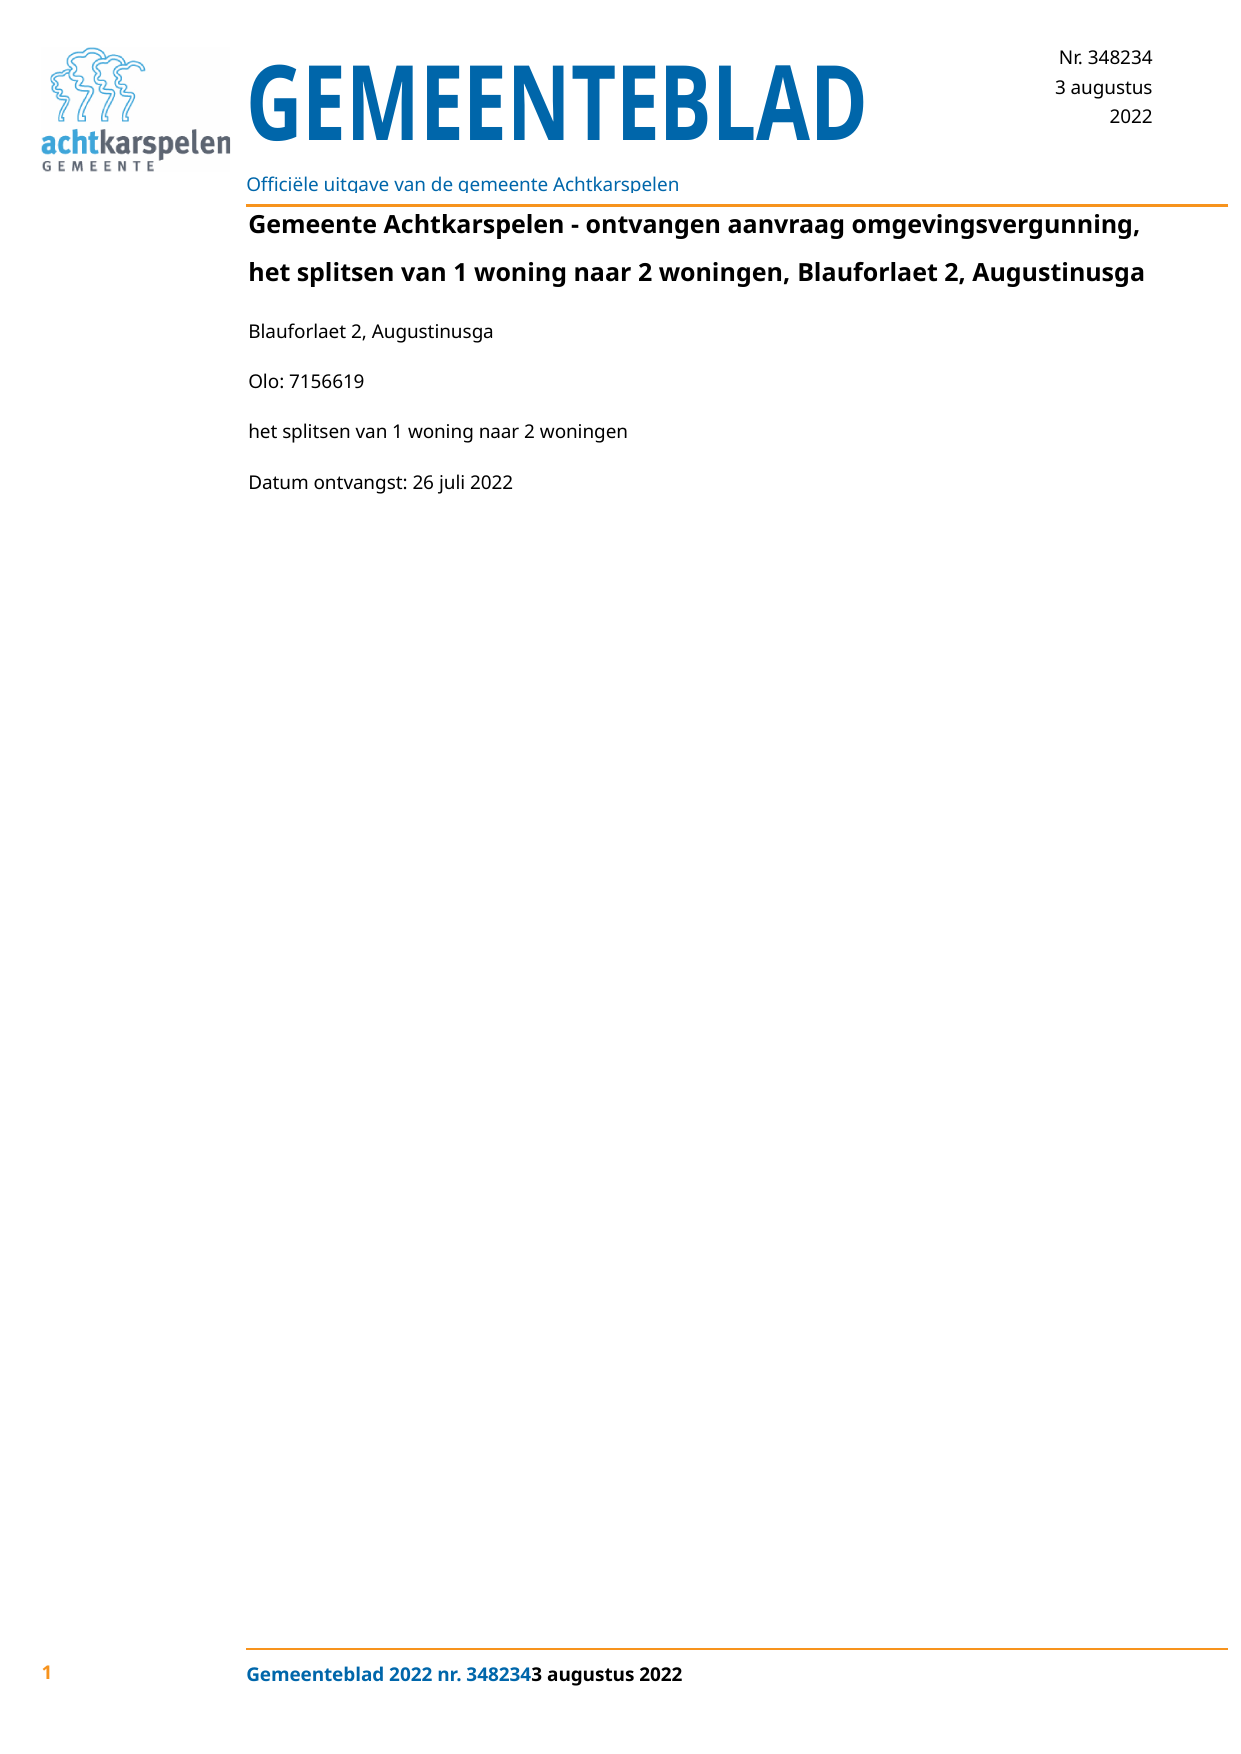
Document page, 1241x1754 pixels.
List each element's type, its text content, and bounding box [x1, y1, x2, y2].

text het splitsen van 1 woning naar 2 woningen [248, 419, 1152, 444]
text Blauforlaet 2, Augustinusga [248, 318, 1152, 344]
picture [41, 47, 231, 172]
text Gemeente Achtkarspelen - ontvangen aanvraag omgevingsvergunning, het splitsen van 1 woning naar 2 woningen, Blauforlaet 2, Augustinusga [248, 207, 1152, 288]
text Datum ontvangst: 26 juli 2022 [248, 469, 1152, 495]
text Olo: 7156619 [248, 368, 1152, 394]
